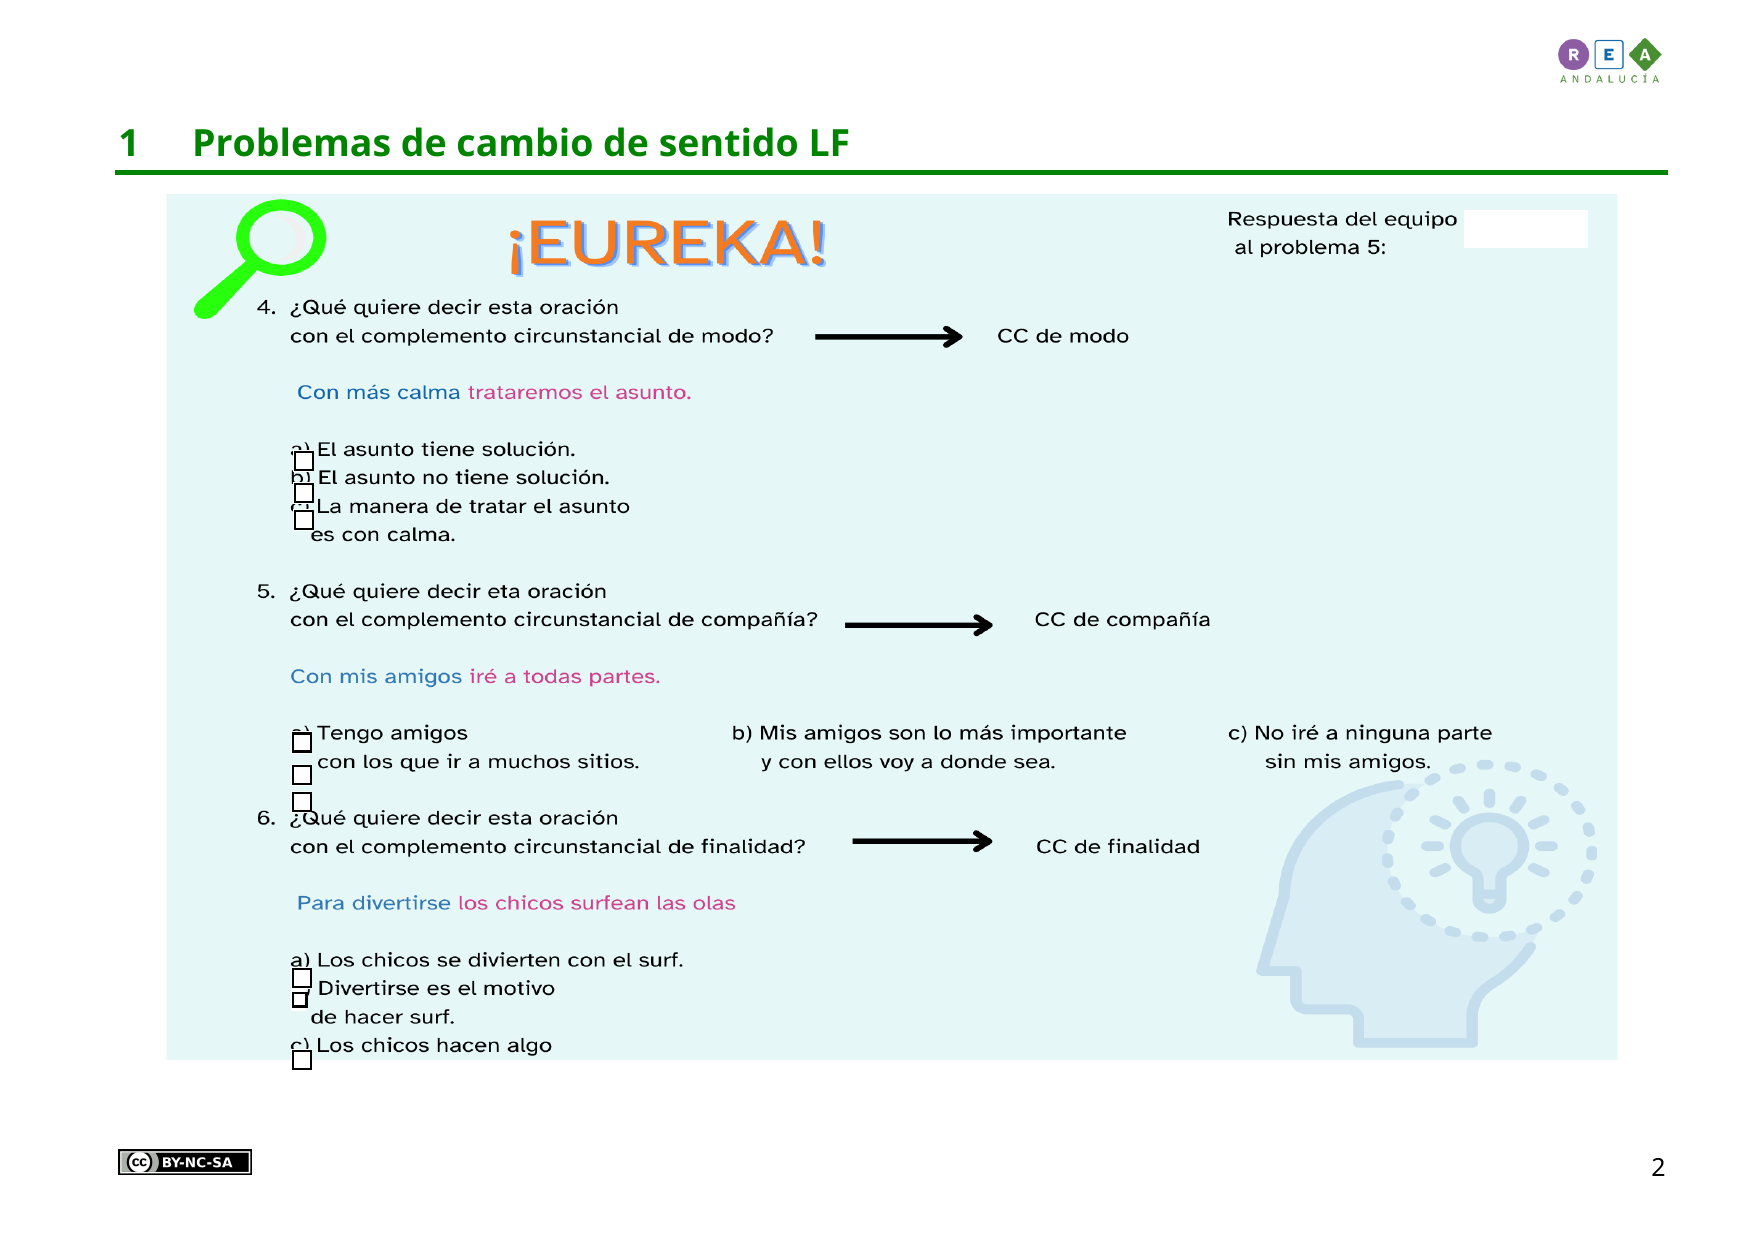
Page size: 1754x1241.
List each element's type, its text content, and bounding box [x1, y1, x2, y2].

picture [1553, 33, 1666, 88]
picture [118, 1149, 536, 1184]
picture [166, 194, 1618, 1060]
subtitle Problemas de cambio de sentido LF [115, 113, 1668, 170]
